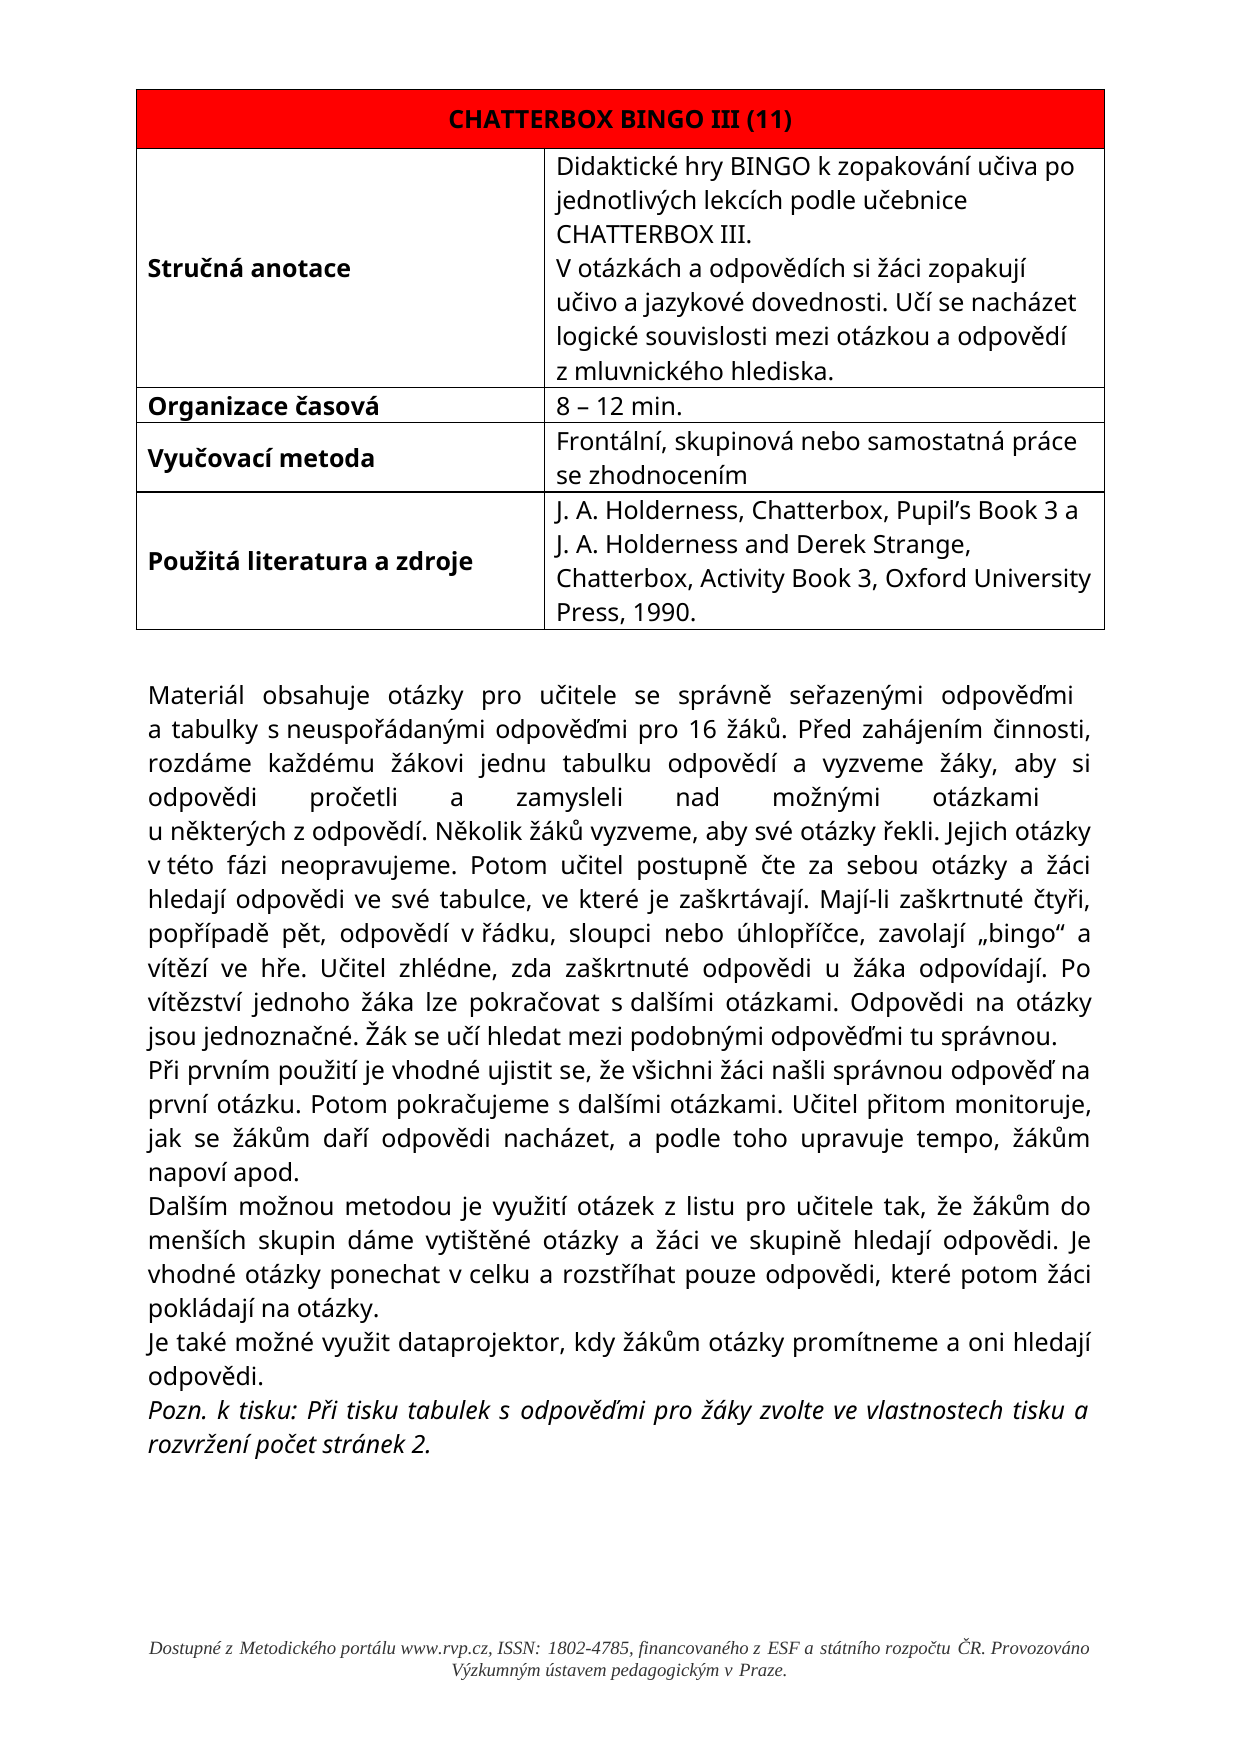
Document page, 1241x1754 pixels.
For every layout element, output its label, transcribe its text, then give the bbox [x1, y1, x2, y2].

text Dalším možnou metodou je využití otázek z listu pro učitele tak, že žákům do menších skupin dáme vytištěné otázky a žáci ve skupině hledají odpovědi. Je vhodné otázky ponechat v celku a rozstříhat pouze odpovědi, které potom žáci pokládají na otázky. [148, 1189, 1092, 1325]
text Materiál obsahuje otázky pro učitele se správně seřazenými odpověďmi a tabulky s neuspořádanými odpověďmi pro 16 žáků. Před zahájením činnosti, rozdáme každému žákovi jednu tabulku odpovědí a vyzveme žáky, aby si odpovědi pročetli a zamysleli nad možnými otázkami u některých z odpovědí. Několik žáků vyzveme, aby své otázky řekli. Jejich otázky v této fázi neopravujeme. Potom učitel postupně čte za sebou otázky a žáci hledají odpovědi ve své tabulce, ve které je zaškrtávají. Mají-li zaškrtnuté čtyři, popřípadě pět, odpovědí v řádku, sloupci nebo úhlopříčce, zavolají „bingo“ a vítězí ve hře. Učitel zhlédne, zda zaškrtnuté odpovědi u žáka odpovídají. Po vítězství jednoho žáka lze pokračovat s dalšími otázkami. Odpovědi na otázky jsou jednoznačné. Žák se učí hledat mezi podobnými odpověďmi tu správnou. [148, 678, 1092, 1052]
table_cell Didaktické hry BINGO k zopakování učiva po jednotlivých lekcích podle učebnice CHATTERBOX III. V otázkách a odpovědích si žáci zopakují učivo a jazykové dovednosti. Učí se nacházet logické souvislosti mezi otázkou a odpovědí z mluvnického hlediska. [545, 149, 1104, 387]
text Pozn. k tisku: Při tisku tabulek s odpověďmi pro žáky zvolte ve vlastnostech tisku a rozvržení počet stránek 2. [148, 1393, 1092, 1461]
table_cell Vyučovací metoda [137, 423, 544, 491]
table_cell 8 – 12 min. [545, 388, 1104, 422]
table_cell Stručná anotace [137, 149, 544, 387]
table_cell Organizace časová [137, 388, 544, 422]
text Při prvním použití je vhodné ujistit se, že všichni žáci našli správnou odpověď na první otázku. Potom pokračujeme s dalšími otázkami. Učitel přitom monitoruje, jak se žákům daří odpovědi nacházet, a podle toho upravuje tempo, žákům napoví apod. [148, 1052, 1092, 1189]
text Je také možné využit dataprojektor, kdy žákům otázky promítneme a oni hledají odpovědi. [148, 1325, 1092, 1393]
table_cell Použitá literatura a zdroje [137, 493, 544, 629]
table_header CHATTERBOX BINGO III (11) [137, 90, 1104, 148]
table_cell Frontální, skupinová nebo samostatná práce se zhodnocením [545, 423, 1104, 491]
table_cell J. A. Holderness, Chatterbox, Pupil’s Book 3 a J. A. Holderness and Derek Strange, Chatterbox, Activity Book 3, Oxford University Press, 1990. [545, 493, 1104, 629]
